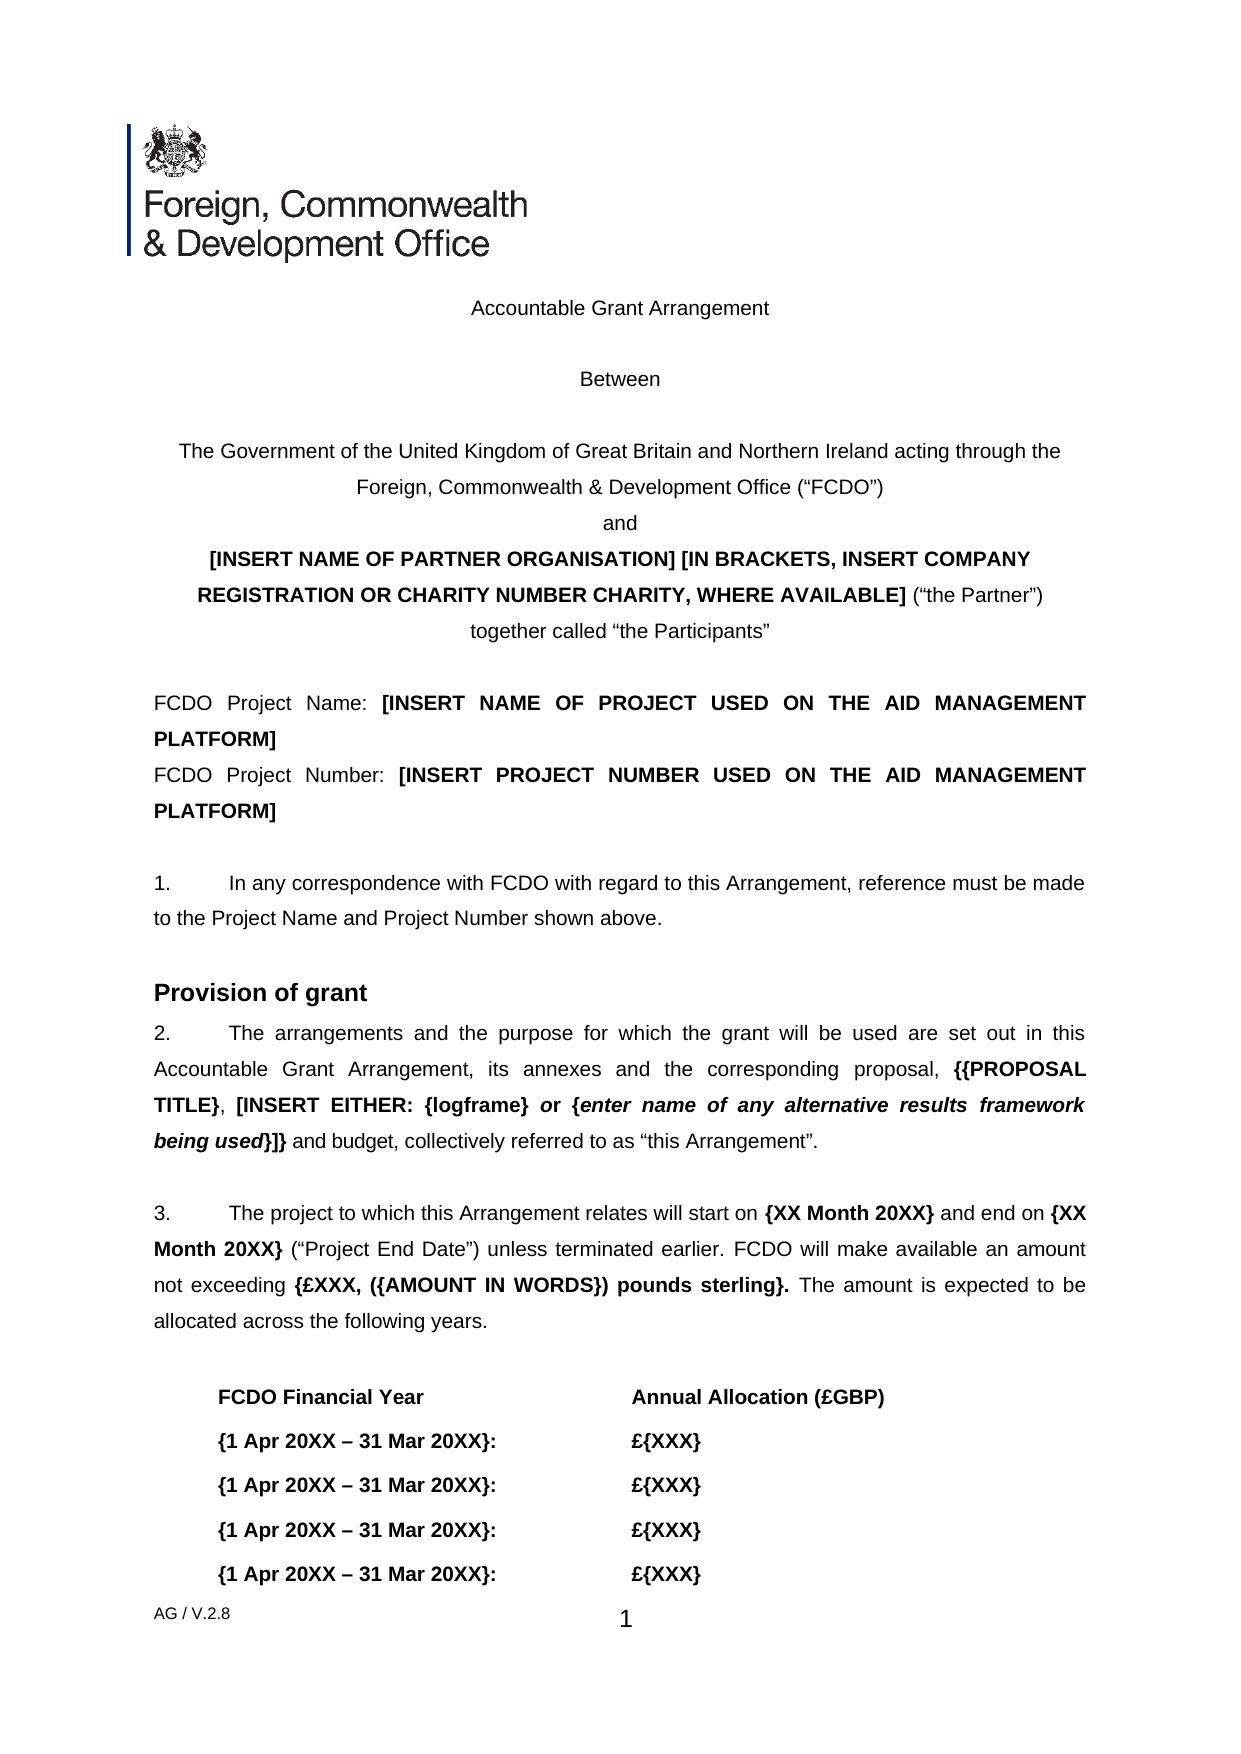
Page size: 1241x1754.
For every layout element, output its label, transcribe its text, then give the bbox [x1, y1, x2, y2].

text Provision of grant [153, 978, 1087, 1007]
table_cell {1 Apr 20XX – 31 Mar 20XX}: [207, 1558, 620, 1602]
table_cell {1 Apr 20XX – 31 Mar 20XX}: [207, 1469, 620, 1513]
table_cell {1 Apr 20XX – 31 Mar 20XX}: [207, 1514, 620, 1558]
text Between [153, 367, 1087, 391]
text FCDO Project Number: [INSERT PROJECT NUMBER USED ON THE AID MANAGEMENT PLATFORM] [153, 762, 1087, 822]
table_cell £{XXX} [620, 1558, 1033, 1602]
list In any correspondence with FCDO with regard to this Arrangement, reference must be made to the Project Name and Project Number shown above. [153, 870, 1087, 930]
table_cell £{XXX} [620, 1425, 1033, 1469]
table_cell £{XXX} [620, 1514, 1033, 1558]
table_cell £{XXX} [620, 1469, 1033, 1513]
table_header Annual Allocation (£GBP) [620, 1381, 1033, 1425]
text and [153, 511, 1087, 535]
list The arrangements and the purpose for which the grant will be used are set out in this Accountable Grant Arrangement, its annexes and the corresponding proposal, {{PROPOSAL TITLE}, [INSERT EITHER: {logframe} or {enter name of any alternative results framework being used}]} and budget, collectively referred to as “this Arrangement”. [153, 1021, 1087, 1153]
text Accountable Grant Arrangement [153, 295, 1087, 319]
table_cell {1 Apr 20XX – 31 Mar 20XX}: [207, 1425, 620, 1469]
list The project to which this Arrangement relates will start on {XX Month 20XX} and end on {XX Month 20XX} (“Project End Date”) unless terminated earlier. FCDO will make available an amount not exceeding {£XXX, ({AMOUNT IN WORDS}) pounds sterling}. The amount is expected to be allocated across the following years. [153, 1201, 1087, 1333]
text [INSERT NAME OF PARTNER ORGANISATION] [IN BRACKETS, INSERT COMPANY REGISTRATION OR CHARITY NUMBER CHARITY, WHERE AVAILABLE] (“the Partner”) [153, 547, 1087, 607]
text The Government of the United Kingdom of Great Britain and Northern Ireland acting through the Foreign, Commonwealth & Development Office (“FCDO”) [153, 439, 1087, 499]
table_header FCDO Financial Year [207, 1381, 620, 1425]
text together called “the Participants” [153, 619, 1087, 643]
text FCDO Project Name: [INSERT NAME OF PROJECT USED ON THE AID MANAGEMENT PLATFORM] [153, 691, 1087, 751]
